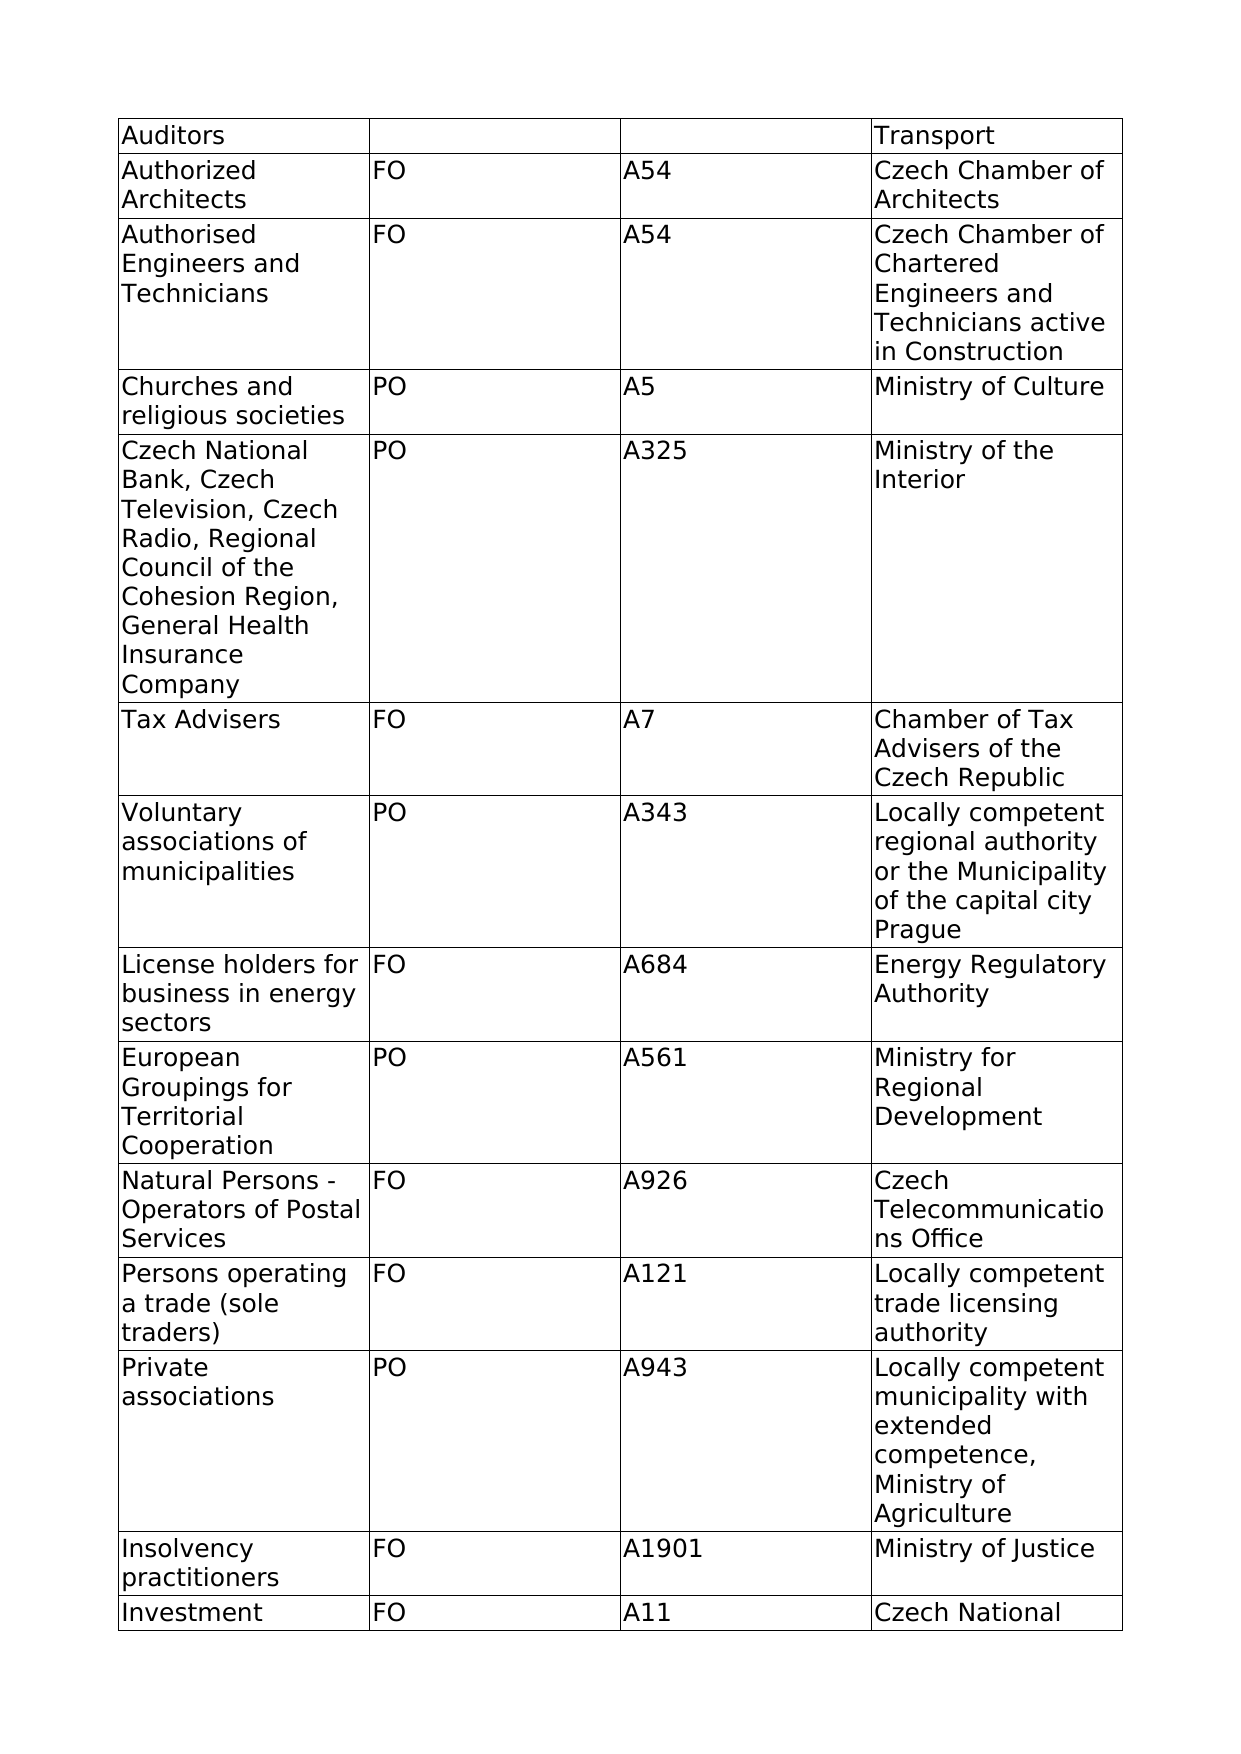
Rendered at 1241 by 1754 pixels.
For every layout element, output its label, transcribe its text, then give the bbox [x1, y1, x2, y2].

table_cell Authorized Architects [119, 154, 369, 217]
table_cell FO [370, 1258, 620, 1350]
table_cell Tax Advisers [119, 703, 369, 795]
table_cell Ministry of Justice [872, 1532, 1122, 1595]
table_cell A54 [621, 219, 871, 369]
table_cell Natural Persons - Operators of Postal Services [119, 1164, 369, 1257]
table_cell PO [370, 435, 620, 702]
table_cell FO [370, 219, 620, 369]
table_cell Chamber of Tax Advisers of the Czech Republic [872, 703, 1122, 795]
table_cell Energy Regulatory Authority [872, 948, 1122, 1041]
table_cell Locally competent trade licensing authority [872, 1258, 1122, 1350]
table_cell PO [370, 1351, 620, 1531]
table_cell A943 [621, 1351, 871, 1531]
table_cell Authorised Engineers and Technicians [119, 219, 369, 369]
table_cell FO [370, 703, 620, 795]
table_cell A121 [621, 1258, 871, 1350]
table_cell Private associations [119, 1351, 369, 1531]
table_cell FO [370, 1596, 620, 1630]
table_cell Czech Chamber of Architects [872, 154, 1122, 217]
table_cell Czech Telecommunications Office [872, 1164, 1122, 1257]
table_cell License holders for business in energy sectors [119, 948, 369, 1041]
table_cell Voluntary associations of municipalities [119, 796, 369, 947]
table_cell A325 [621, 435, 871, 702]
table_cell FO [370, 1532, 620, 1595]
table_cell Czech Chamber of Chartered Engineers and Technicians active in Construction [872, 219, 1122, 369]
table_cell Ministry of Culture [872, 370, 1122, 433]
table_cell Churches and religious societies [119, 370, 369, 433]
table_cell A1901 [621, 1532, 871, 1595]
table_cell Auditors [119, 119, 369, 153]
table_cell A926 [621, 1164, 871, 1257]
table_cell FO [370, 1164, 620, 1257]
table_cell A684 [621, 948, 871, 1041]
table_cell PO [370, 370, 620, 433]
table_cell Investment [119, 1596, 369, 1630]
table_cell A561 [621, 1042, 871, 1163]
table_cell Czech National [872, 1596, 1122, 1630]
table_cell Locally competent municipality with extended competence, Ministry of Agriculture [872, 1351, 1122, 1531]
table_cell A54 [621, 154, 871, 217]
table_cell Ministry for Regional Development [872, 1042, 1122, 1163]
table_cell FO [370, 154, 620, 217]
table_cell Locally competent regional authority or the Municipality of the capital city Prague [872, 796, 1122, 947]
table_cell Ministry of the Interior [872, 435, 1122, 702]
table_cell A5 [621, 370, 871, 433]
table_cell [370, 119, 620, 153]
table_cell A11 [621, 1596, 871, 1630]
table_cell A7 [621, 703, 871, 795]
table_cell PO [370, 1042, 620, 1163]
table_cell Insolvency practitioners [119, 1532, 369, 1595]
table_cell FO [370, 948, 620, 1041]
table_cell Czech National Bank, Czech Television, Czech Radio, Regional Council of the Cohesion Region, General Health Insurance Company [119, 435, 369, 702]
table_cell European Groupings for Territorial Cooperation [119, 1042, 369, 1163]
table_cell PO [370, 796, 620, 947]
table_cell Transport [872, 119, 1122, 153]
table_cell [621, 119, 871, 153]
table_cell Persons operating a trade (sole traders) [119, 1258, 369, 1350]
table_cell A343 [621, 796, 871, 947]
